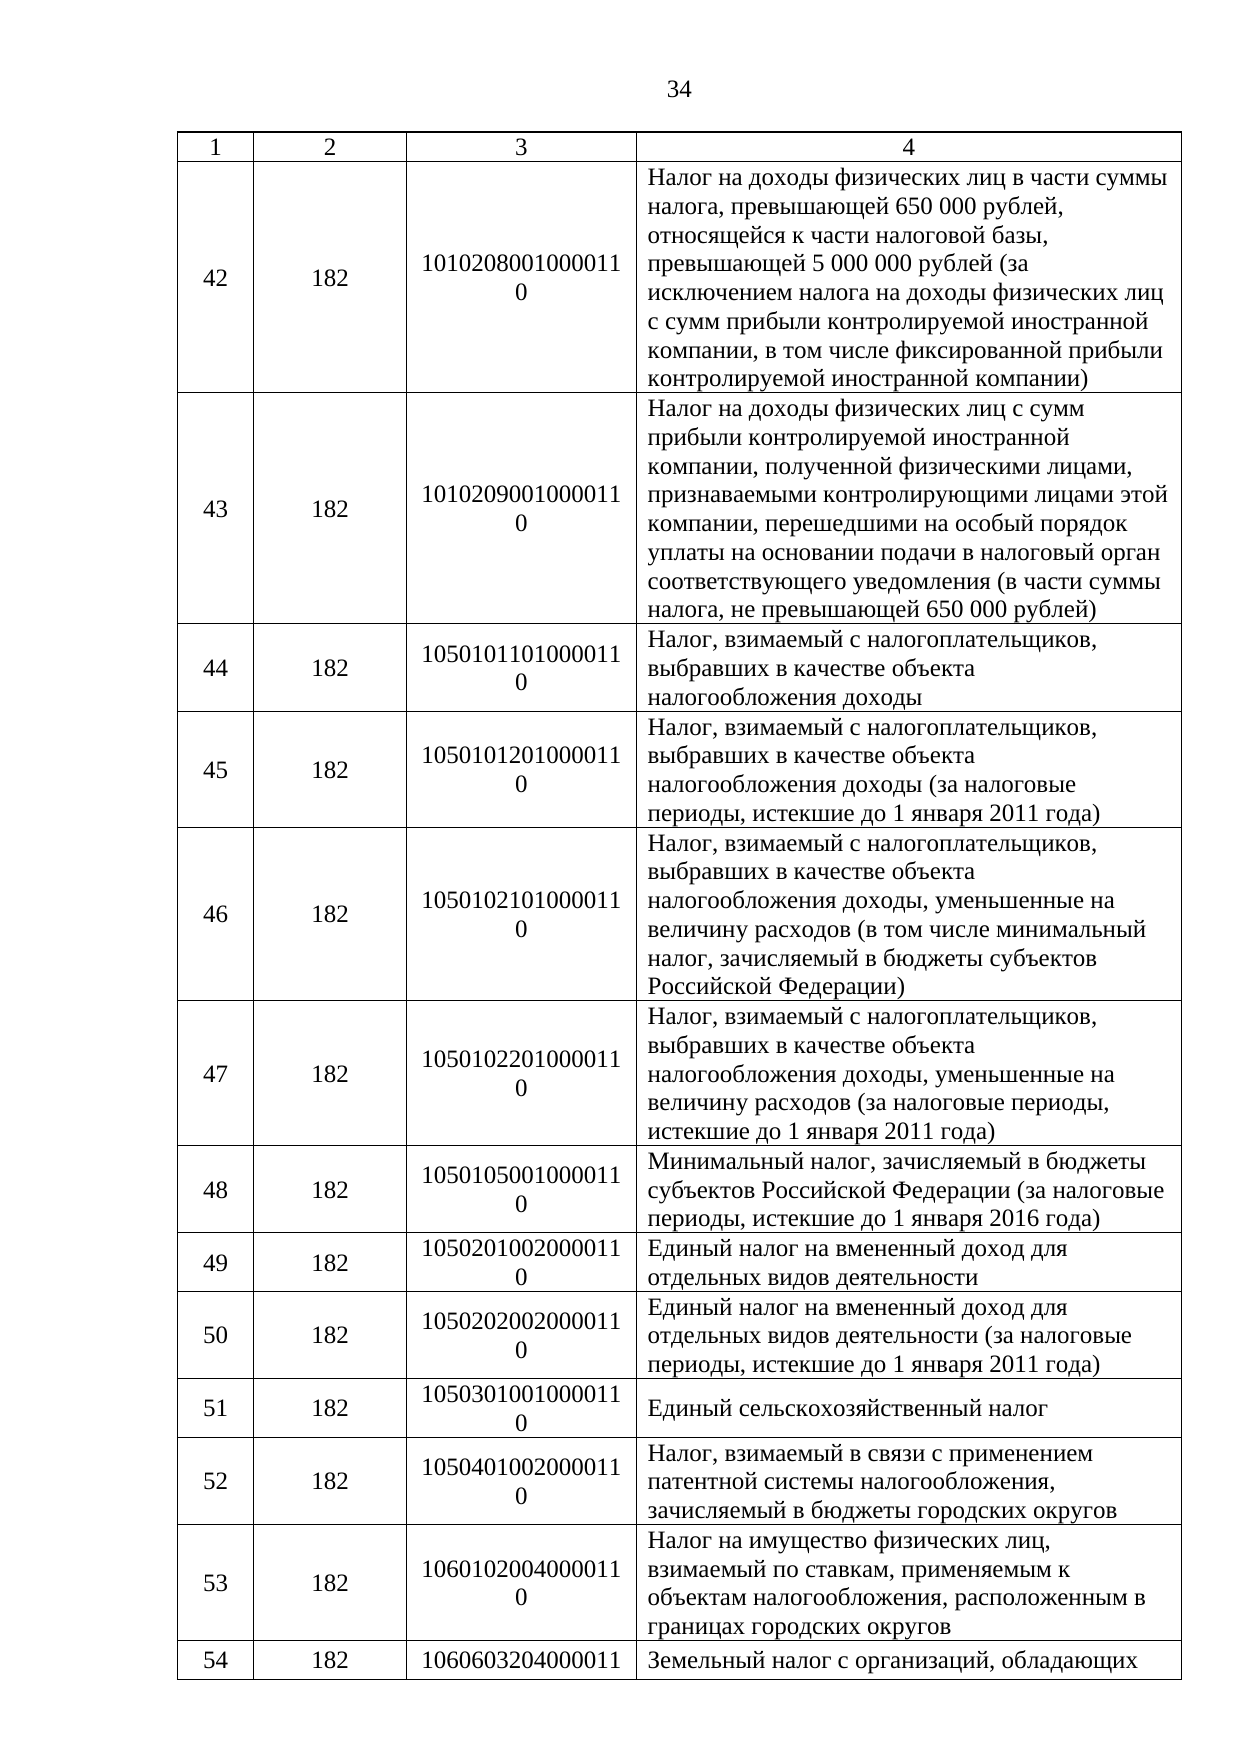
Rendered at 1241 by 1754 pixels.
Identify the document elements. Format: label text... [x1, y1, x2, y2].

table_cell 182 [254, 1525, 406, 1640]
table_cell 43 [178, 393, 253, 623]
table_cell 10501012010000110 [407, 712, 636, 827]
table_cell 182 [254, 1641, 406, 1679]
table_cell 48 [178, 1146, 253, 1232]
table_cell Единый налог на вмененный доход для отдельных видов деятельности (за налоговые периоды, истекшие до 1 января 2011 года) [637, 1292, 1181, 1378]
table_cell 10501011010000110 [407, 624, 636, 711]
table_cell 182 [254, 624, 406, 711]
table_cell 10102080010000110 [407, 162, 636, 392]
table_cell 10501022010000110 [407, 1001, 636, 1145]
table_cell Налог, взимаемый с налогоплательщиков, выбравших в качестве объекта налогообложения доходы (за налоговые периоды, истекшие до 1 января 2011 года) [637, 712, 1181, 827]
table_cell Налог на имущество физических лиц, взимаемый по ставкам, применяемым к объектам налогообложения, расположенным в границах городских округов [637, 1525, 1181, 1640]
table_cell Налог, взимаемый в связи с применением патентной системы налогообложения, зачисляемый в бюджеты городских округов [637, 1438, 1181, 1524]
table_cell 182 [254, 1233, 406, 1291]
table_cell 10502020020000110 [407, 1292, 636, 1378]
table_header 1 [178, 133, 253, 161]
table_cell Налог, взимаемый с налогоплательщиков, выбравших в качестве объекта налогообложения доходы, уменьшенные на величину расходов (в том числе минимальный налог, зачисляемый в бюджеты субъектов Российской Федерации) [637, 828, 1181, 1000]
table_cell Минимальный налог, зачисляемый в бюджеты субъектов Российской Федерации (за налоговые периоды, истекшие до 1 января 2016 года) [637, 1146, 1181, 1232]
table_cell Налог на доходы физических лиц в части суммы налога, превышающей 650 000 рублей, относящейся к части налоговой базы, превышающей 5 000 000 рублей (за исключением налога на доходы физических лиц с сумм прибыли контролируемой иностранной компании, в том числе фиксированной прибыли контролируемой иностранной компании) [637, 162, 1181, 392]
table_cell 52 [178, 1438, 253, 1524]
table_cell 182 [254, 162, 406, 392]
table_cell 51 [178, 1379, 253, 1437]
table_cell 49 [178, 1233, 253, 1291]
table_cell 10501021010000110 [407, 828, 636, 1000]
table_cell 182 [254, 712, 406, 827]
table_cell 53 [178, 1525, 253, 1640]
table_cell Земельный налог с организаций, обладающих [637, 1641, 1181, 1679]
table_cell Налог, взимаемый с налогоплательщиков, выбравших в качестве объекта налогообложения доходы, уменьшенные на величину расходов (за налоговые периоды, истекшие до 1 января 2011 года) [637, 1001, 1181, 1145]
table_cell 42 [178, 162, 253, 392]
table_cell 182 [254, 1001, 406, 1145]
table_cell 182 [254, 1146, 406, 1232]
table_header 3 [407, 133, 636, 161]
table_cell Налог, взимаемый с налогоплательщиков, выбравших в качестве объекта налогообложения доходы [637, 624, 1181, 711]
table_cell Налог на доходы физических лиц с сумм прибыли контролируемой иностранной компании, полученной физическими лицами, признаваемыми контролирующими лицами этой компании, перешедшими на особый порядок уплаты на основании подачи в налоговый орган соответствующего уведомления (в части суммы налога, не превышающей 650 000 рублей) [637, 393, 1181, 623]
table_cell 47 [178, 1001, 253, 1145]
table_cell 182 [254, 1438, 406, 1524]
table_cell 182 [254, 1379, 406, 1437]
table_cell Единый сельскохозяйственный налог [637, 1379, 1181, 1437]
table_header 4 [637, 133, 1181, 161]
table_cell 10502010020000110 [407, 1233, 636, 1291]
table_cell 54 [178, 1641, 253, 1679]
table_cell 182 [254, 1292, 406, 1378]
table_cell 10601020040000110 [407, 1525, 636, 1640]
table_cell 10102090010000110 [407, 393, 636, 623]
table_header 2 [254, 133, 406, 161]
table_cell 182 [254, 393, 406, 623]
table_cell 182 [254, 828, 406, 1000]
table_cell 46 [178, 828, 253, 1000]
table_cell 10501050010000110 [407, 1146, 636, 1232]
table_cell 10504010020000110 [407, 1438, 636, 1524]
table_cell Единый налог на вмененный доход для отдельных видов деятельности [637, 1233, 1181, 1291]
table_cell 1060603204000011 [407, 1641, 636, 1679]
table_cell 45 [178, 712, 253, 827]
table_cell 10503010010000110 [407, 1379, 636, 1437]
table_cell 44 [178, 624, 253, 711]
table_cell 50 [178, 1292, 253, 1378]
